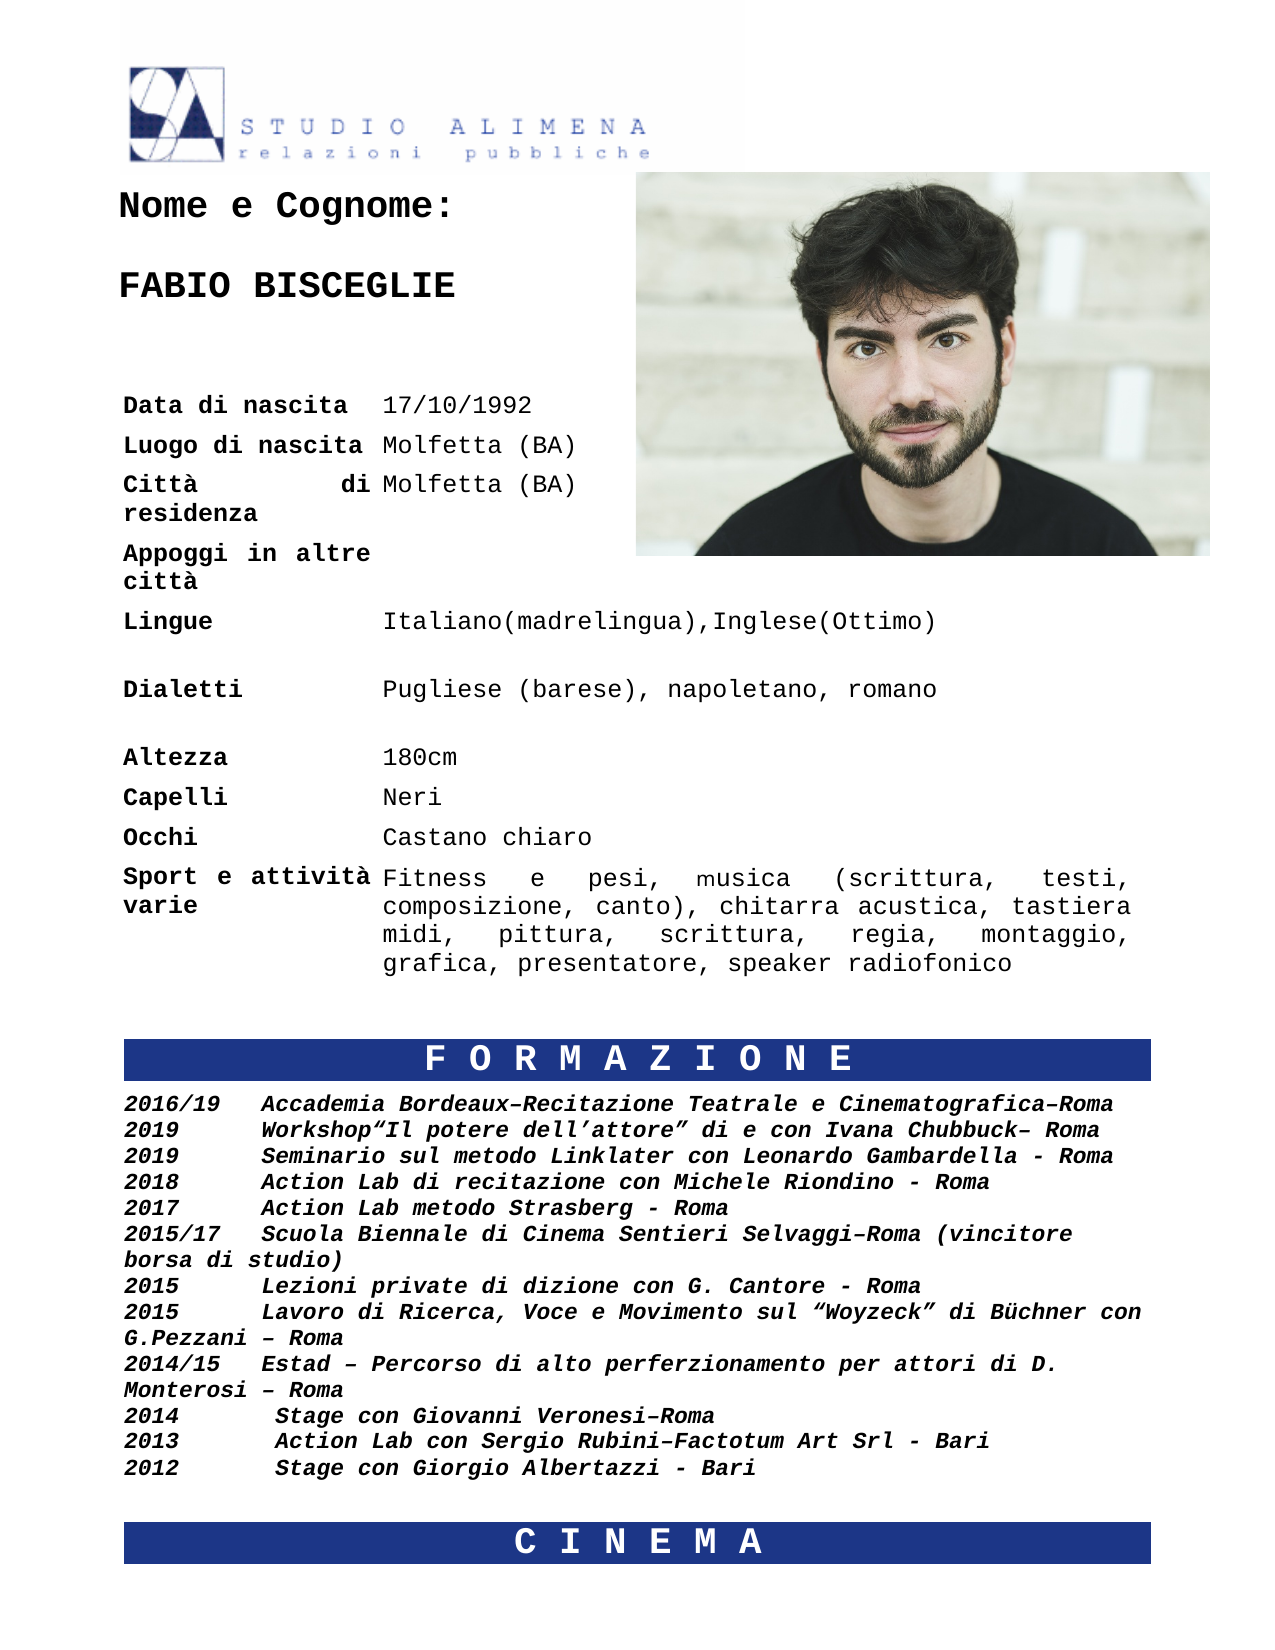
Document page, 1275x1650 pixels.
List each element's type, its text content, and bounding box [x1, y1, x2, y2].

table_cell Capelli [117, 779, 376, 818]
table_cell Molfetta (BA) [376, 427, 635, 466]
table_cell Molfetta (BA) [376, 466, 635, 534]
table_header Data di nascita [117, 387, 376, 427]
table_header F O R M A Z I O N E [118, 1033, 1157, 1087]
table_cell 180cm [376, 739, 1137, 779]
table_cell Neri [376, 779, 1137, 818]
table_cell 2016/19 Accademia Bordeaux–Recitazione Teatrale e Cinematografica–Roma 2019 Workshop“Il potere dell’attore” di e con Ivana Chubbuck– Roma 2019 Seminario sul metodo Linklater con Leonardo Gambardella - Roma 2018 Action Lab di recitazione con Michele Riondino - Roma 2017 Action Lab metodo Strasberg - Roma 2015/17 Scuola Biennale di Cinema Sentieri Selvaggi–Roma (vincitore borsa di studio) 2015 Lezioni private di dizione con G. Cantore - Roma 2015 Lavoro di Ricerca, Voce e Movimento sul “Woyzeck” di Büchner con G.Pezzani – Roma 2014/15 Estad – Percorso di alto perferzionamento per attori di D. Monterosi – Roma 2014 Stage con Giovanni Veronesi–Roma 2013 Action Lab con Sergio Rubini–Factotum Art Srl - Bari 2012 Stage con Giorgio Albertazzi - Bari [118, 1087, 1157, 1487]
table_cell Pugliese (barese), napoletano, romano [376, 671, 1137, 739]
table_cell Occhi [117, 819, 376, 858]
table_cell Sport e attività varie [117, 858, 376, 984]
table_cell Italiano(madrelingua),Inglese(Ottimo) [376, 603, 1137, 671]
table_cell Città di residenza [117, 466, 376, 534]
table_cell Fitness e pesi, musica (scrittura, testi, composizione, canto), chitarra acustica, tastiera midi, pittura, scrittura, regia, montaggio, grafica, presentatore, speaker radiofonico [376, 858, 1137, 984]
table_cell Luogo di nascita [117, 427, 376, 466]
text FABIO BISCEGLIE [118, 266, 635, 309]
table_header C I N E M A [118, 1516, 1157, 1570]
table_cell [376, 535, 1137, 603]
table_cell Castano chiaro [376, 819, 1137, 858]
table_cell Appoggi in altre città [117, 535, 376, 603]
table_header 17/10/1992 [376, 387, 635, 427]
table_cell Dialetti [117, 671, 376, 739]
text Nome e Cognome: [118, 186, 635, 229]
table_cell Lingue [117, 603, 376, 671]
table_cell Altezza [117, 739, 376, 779]
